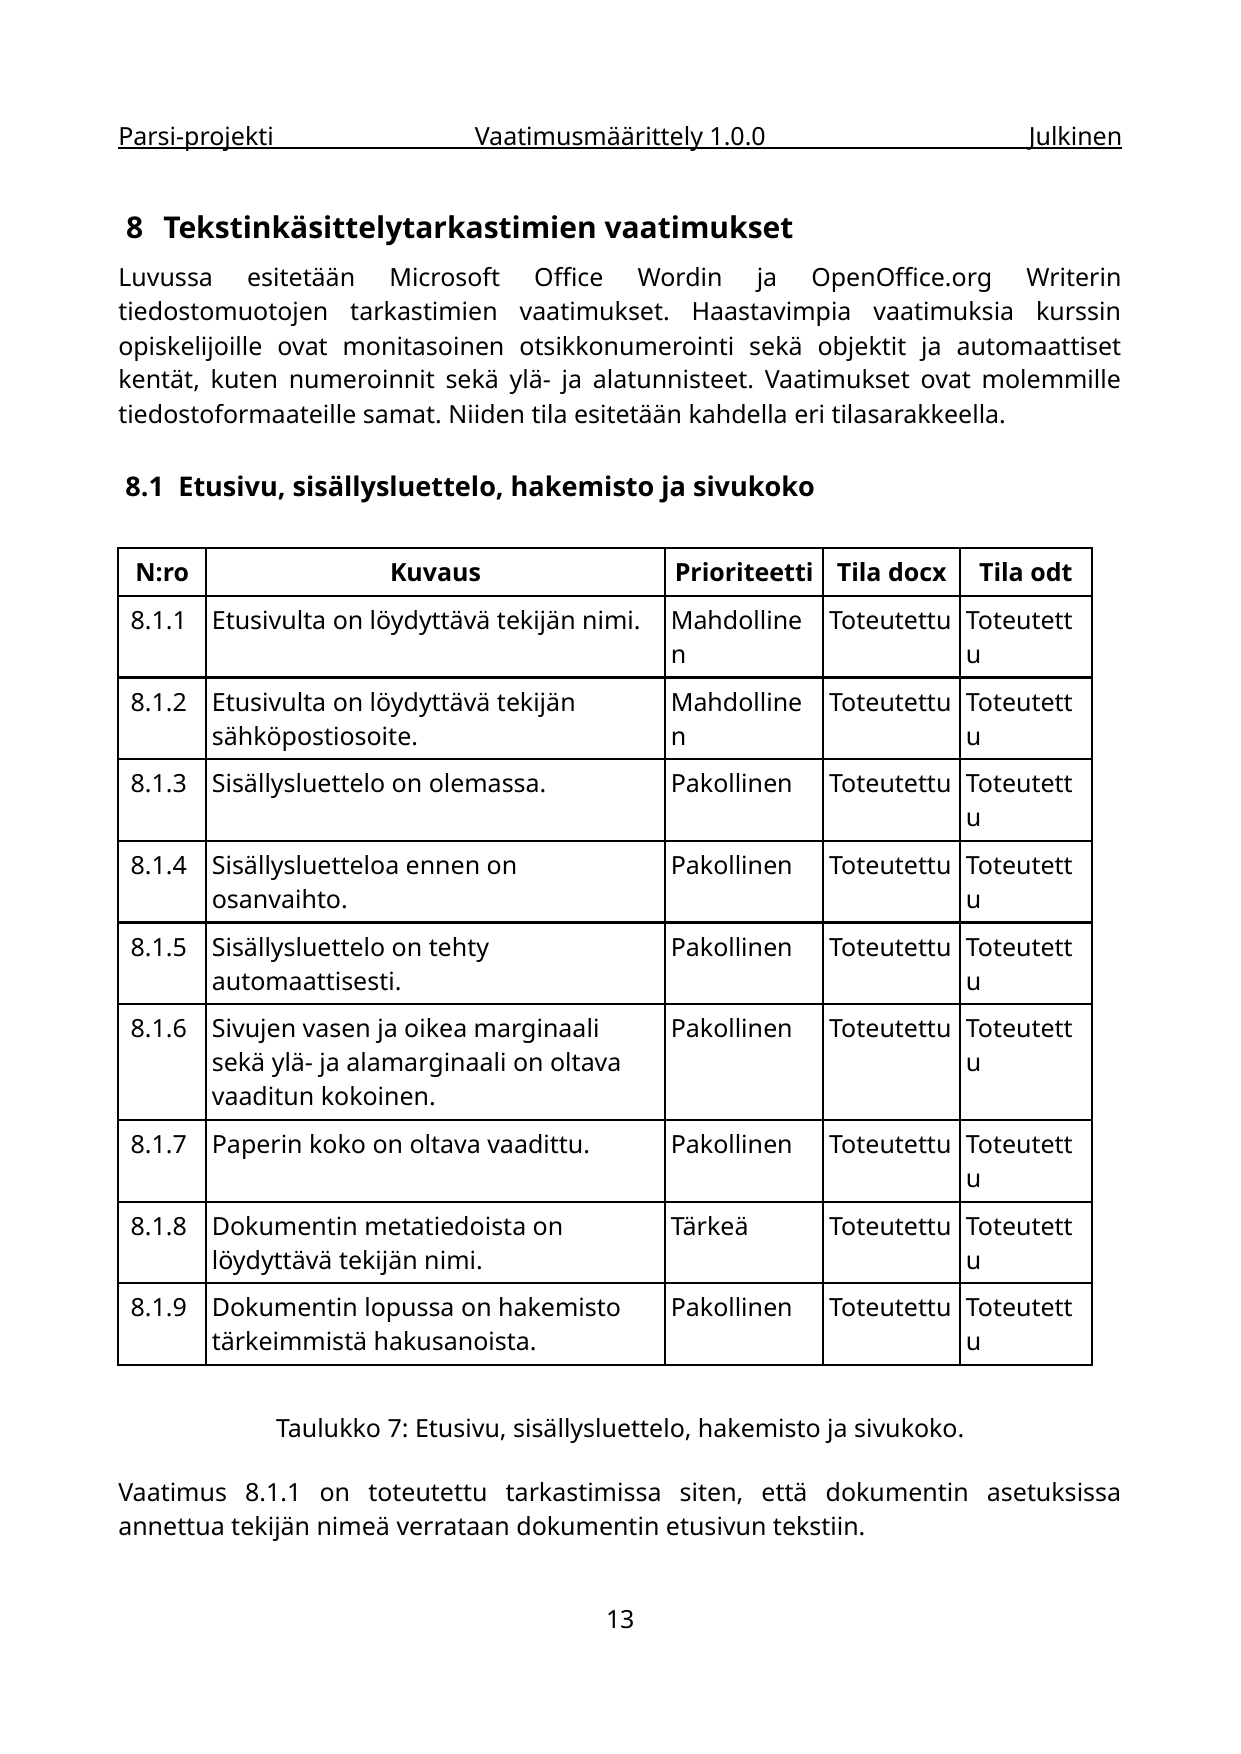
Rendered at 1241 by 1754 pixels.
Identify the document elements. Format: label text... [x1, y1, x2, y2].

text Taulukko 7: Etusivu, sisällysluettelo, hakemisto ja sivukoko. [118, 1411, 1122, 1445]
table_header Tila odt [961, 549, 1091, 595]
table_cell [119, 842, 205, 921]
table_cell [119, 924, 205, 1003]
table_cell Mahdollinen [666, 679, 822, 758]
table_cell Etusivulta on löydyttävä tekijän sähköpostiosoite. [207, 679, 664, 758]
table_cell Toteutettu [961, 597, 1091, 676]
subtitle Tekstinkäsittelytarkastimien vaatimukset [118, 207, 1122, 247]
table_header N:ro [119, 549, 205, 595]
table_cell [119, 679, 205, 758]
table_header Kuvaus [207, 549, 664, 595]
table_cell [119, 1121, 205, 1201]
text Vaatimus 8.1.1 on toteutettu tarkastimissa siten, että dokumentin asetuksissa annettua tekijän nimeä verrataan dokumentin etusivun tekstiin. [118, 1475, 1122, 1543]
table_cell Tärkeä [666, 1203, 822, 1282]
table_cell Pakollinen [666, 842, 822, 921]
table_cell Pakollinen [666, 924, 822, 1003]
table_cell Toteutettu [824, 679, 959, 758]
table_header Prioriteetti [666, 549, 822, 595]
table_cell [119, 597, 205, 676]
table_cell Sivujen vasen ja oikea marginaali sekä ylä- ja alamarginaali on oltava vaaditun kokoinen. [207, 1005, 664, 1119]
subtitle Etusivu, sisällysluettelo, hakemisto ja sivukoko [118, 468, 1122, 505]
table_cell Toteutettu [824, 1121, 959, 1201]
table_cell Pakollinen [666, 1121, 822, 1201]
table_cell Toteutettu [824, 924, 959, 1003]
table_cell Sisällysluetteloa ennen on osanvaihto. [207, 842, 664, 921]
table_cell Toteutettu [824, 597, 959, 676]
table_cell Toteutettu [961, 679, 1091, 758]
table_cell Pakollinen [666, 1284, 822, 1364]
table_cell Sisällysluettelo on olemassa. [207, 760, 664, 840]
table_cell Toteutettu [961, 760, 1091, 840]
table_cell [119, 1203, 205, 1282]
table_cell Toteutettu [961, 1203, 1091, 1282]
table_cell Toteutettu [961, 842, 1091, 921]
table_cell [119, 1005, 205, 1119]
table_cell Toteutettu [961, 1005, 1091, 1119]
table_cell [119, 1284, 205, 1364]
table_cell Toteutettu [961, 1284, 1091, 1364]
table_cell Dokumentin metatiedoista on löydyttävä tekijän nimi. [207, 1203, 664, 1282]
table_cell Dokumentin lopussa on hakemisto tärkeimmistä hakusanoista. [207, 1284, 664, 1364]
table_cell Sisällysluettelo on tehty automaattisesti. [207, 924, 664, 1003]
table_cell Paperin koko on oltava vaadittu. [207, 1121, 664, 1201]
table_cell Mahdollinen [666, 597, 822, 676]
table_cell [119, 760, 205, 840]
text Luvussa esitetään Microsoft Office Wordin ja OpenOffice.org Writerin tiedostomuotojen tarkastimien vaatimukset. Haastavimpia vaatimuksia kurssin opiskelijoille ovat monitasoinen otsikkonumerointi sekä objektit ja automaattiset kentät, kuten numeroinnit sekä ylä- ja alatunnisteet. Vaatimukset ovat molemmille tiedostoformaateille samat. Niiden tila esitetään kahdella eri tilasarakkeella. [118, 260, 1122, 430]
table_cell Toteutettu [824, 1284, 959, 1364]
table_cell Pakollinen [666, 1005, 822, 1119]
table_cell Pakollinen [666, 760, 822, 840]
table_cell Etusivulta on löydyttävä tekijän nimi. [207, 597, 664, 676]
table_cell Toteutettu [824, 842, 959, 921]
table_cell Toteutettu [824, 1203, 959, 1282]
table_cell Toteutettu [824, 760, 959, 840]
table_cell Toteutettu [824, 1005, 959, 1119]
table_header Tila docx [824, 549, 959, 595]
table_cell Toteutettu [961, 1121, 1091, 1201]
table_cell Toteutettu [961, 924, 1091, 1003]
